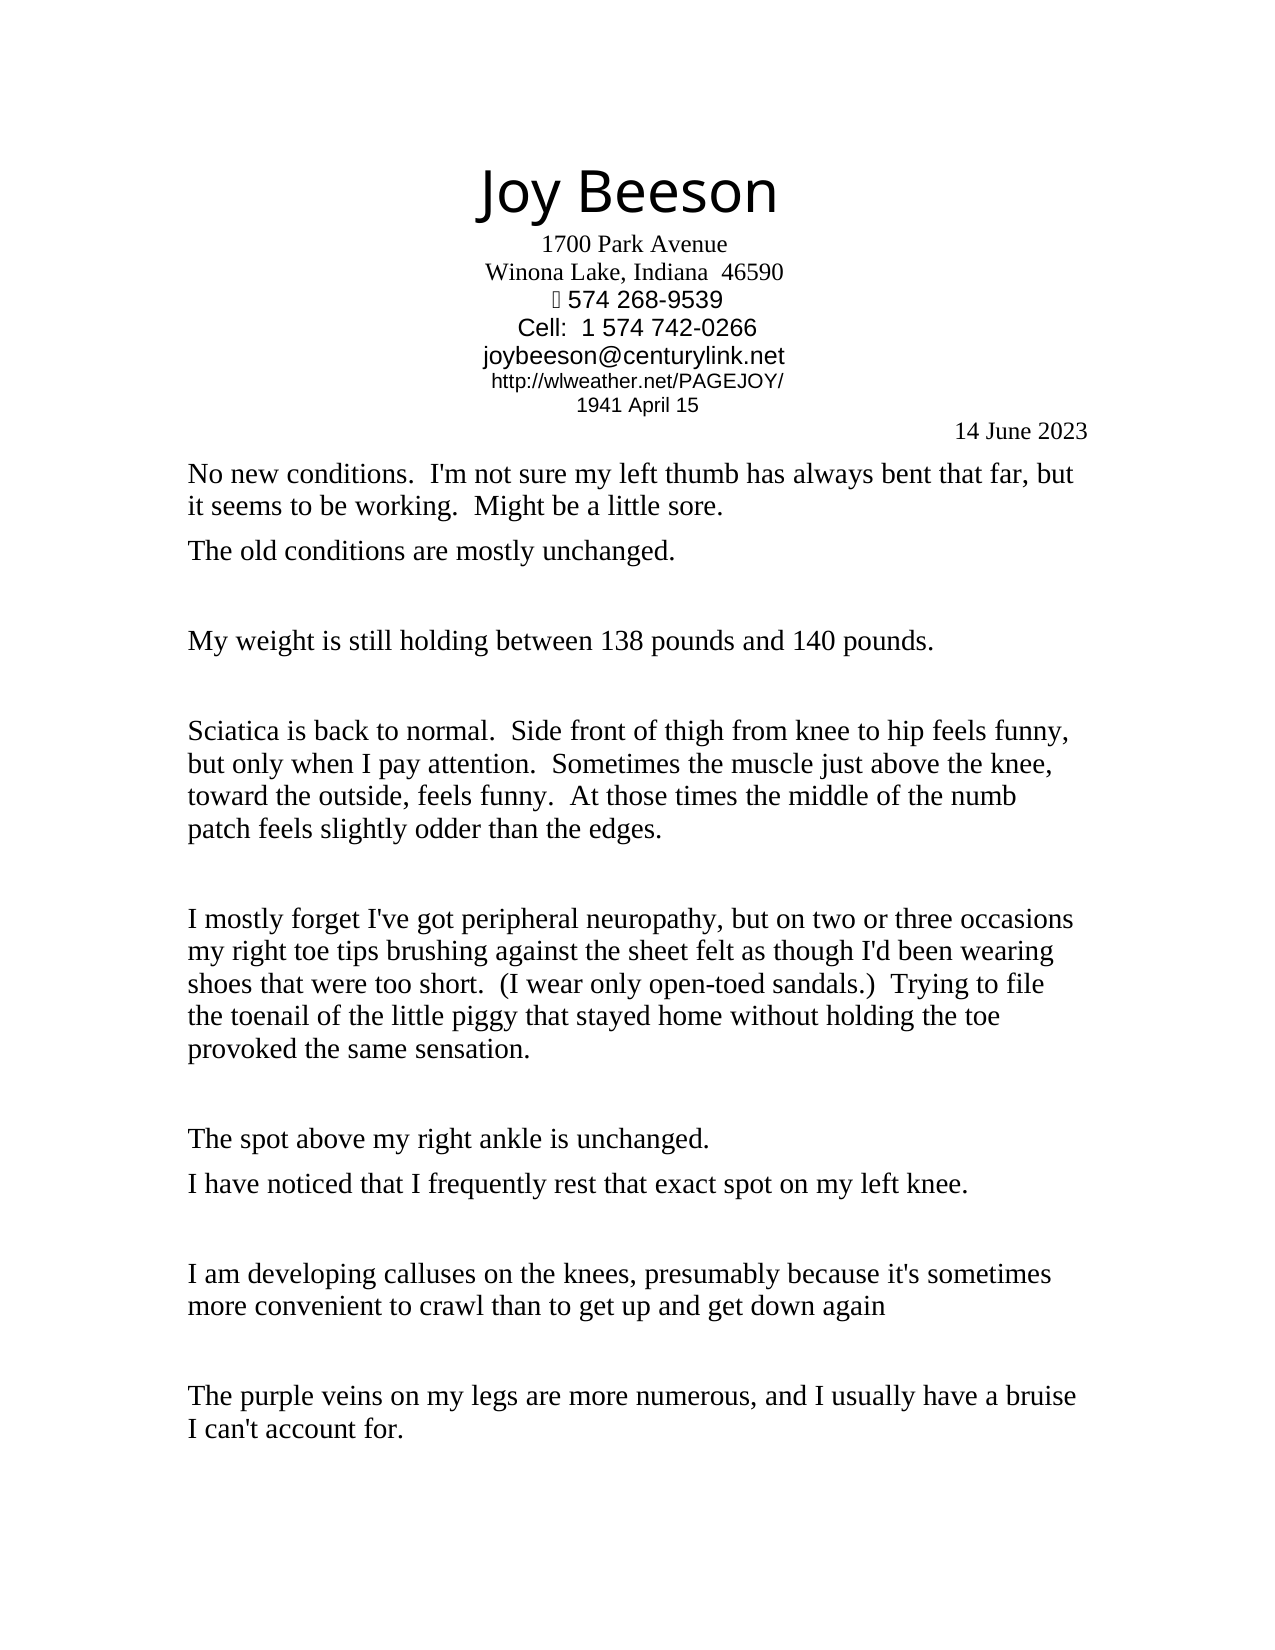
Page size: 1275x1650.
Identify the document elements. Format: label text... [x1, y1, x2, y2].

text http://wlweather.net/PAGEJOY/ [187, 369, 1087, 393]
text Sciatica is back to normal. Side front of thigh from knee to hip feels funny, but only when I pay attention. Sometimes the muscle just above the knee, toward the outside, feels funny. At those times the middle of the numb patch feels slightly odder than the edges. [187, 715, 1087, 845]
text 1941 April 15 [187, 393, 1087, 417]
text I am developing calluses on the knees, presumably because it's sometimes more convenient to crawl than to get up and get down again [187, 1257, 1087, 1322]
text 1700 Park Avenue [187, 229, 1087, 257]
text Winona Lake, Indiana 46590 [187, 257, 1087, 286]
text I have noticed that I frequently rest that exact spot on my left knee. [187, 1167, 1087, 1200]
text No new conditions. I'm not sure my left thumb has always bent that far, but it seems to be working. Might be a little sore. [187, 457, 1087, 522]
text  574 268-9539 [187, 286, 1087, 313]
text Cell: 1 574 742-0266 [187, 313, 1087, 342]
text I mostly forget I've got peripheral neuropathy, but on two or three occasions my right toe tips brushing against the sheet felt as though I'd been wearing shoes that were too short. (I wear only open-toed sandals.) Trying to file the toenail of the little piggy that stayed home without holding the toe provoked the same sensation. [187, 902, 1087, 1065]
text Joy Beeson [187, 150, 1087, 229]
text 14 June 2023 [187, 417, 1087, 445]
text The spot above my right ankle is unchanged. [187, 1122, 1087, 1155]
text The old conditions are mostly unchanged. [187, 535, 1087, 567]
text My weight is still holding between 138 pounds and 140 pounds. [187, 625, 1087, 657]
text The purple veins on my legs are more numerous, and I usually have a bruise I can't account for. [187, 1380, 1087, 1445]
text joybeeson@centurylink.net [187, 342, 1087, 369]
